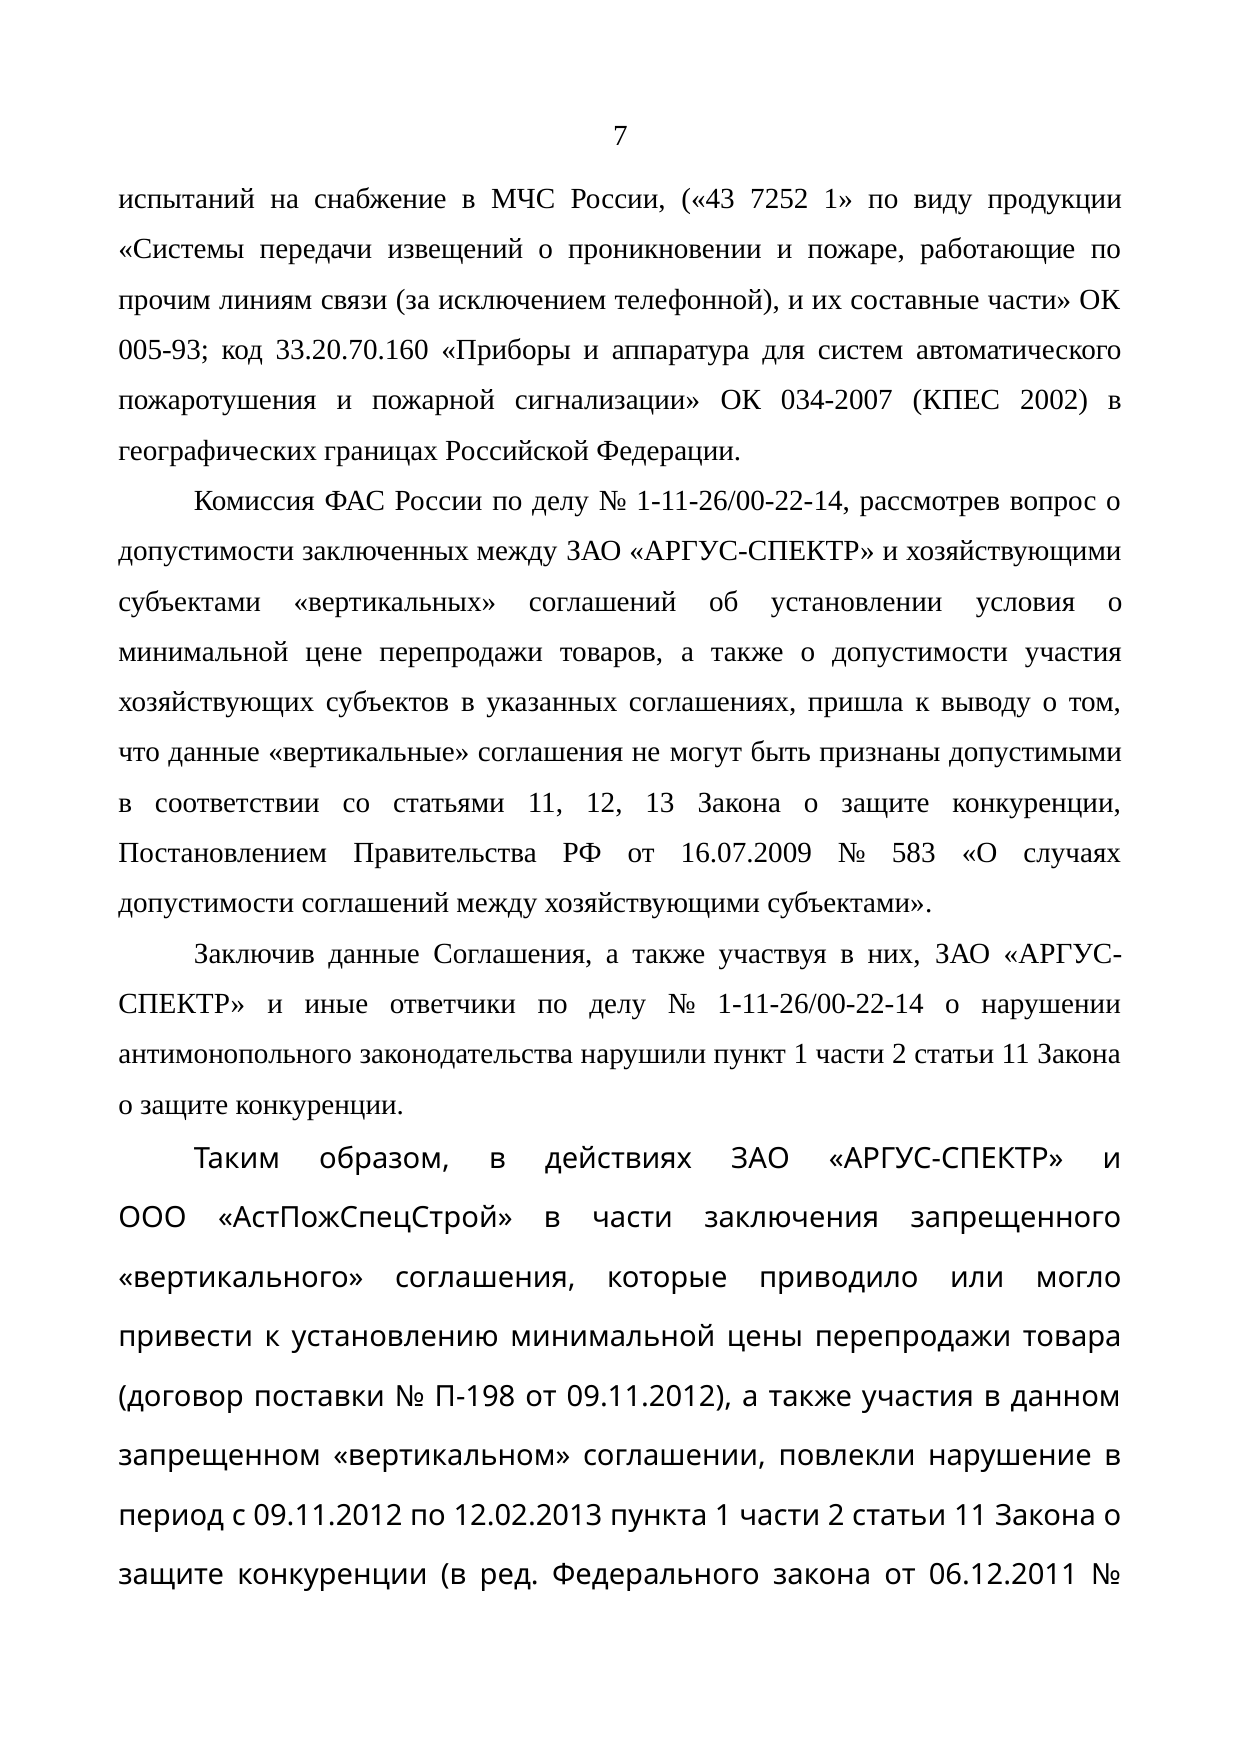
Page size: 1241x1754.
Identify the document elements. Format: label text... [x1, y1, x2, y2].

text Комиссия ФАС России по делу № 1-11-26/00-22-14, рассмотрев вопрос о допустимости заключенных между ЗАО «АРГУС-СПЕКТР» и хозяйствующими субъектами «вертикальных» соглашений об установлении условия о минимальной цене перепродажи товаров, а также о допустимости участия хозяйствующих субъектов в указанных соглашениях, пришла к выводу о том, что данные «вертикальные» соглашения не могут быть признаны допустимыми в соответствии со статьями 11, 12, 13 Закона о защите конкуренции, Постановлением Правительства РФ от 16.07.2009 № 583 «О случаях допустимости соглашений между хозяйствующими субъектами». [118, 483, 1122, 919]
text Заключив данные Соглашения, а также участвуя в них, ЗАО «АРГУС-СПЕКТР» и иные ответчики по делу № 1-11-26/00-22-14 о нарушении антимонопольного законодательства нарушили пункт 1 части 2 статьи 11 Закона о защите конкуренции. [118, 936, 1122, 1120]
text Таким образом, в действиях ЗАО «АРГУС-СПЕКТР» и ООО «АстПожСпецСтрой» в части заключения запрещенного «вертикального» соглашения, которые приводило или могло привести к установлению минимальной цены перепродажи товара (договор поставки № П-198 от 09.11.2012), а также участия в данном запрещенном «вертикальном» соглашении, повлекли нарушение в период с 09.11.2012 по 12.02.2013 пункта 1 части 2 статьи 11 Закона о защите конкуренции (в ред. Федерального закона от 06.12.2011 № [118, 1137, 1122, 1593]
list испытаний на снабжение в МЧС России, («43 7252 1» по виду продукции «Системы передачи извещений о проникновении и пожаре, работающие по прочим линиям связи (за исключением телефонной), и их составные части» ОК 005-93; код 33.20.70.160 «Приборы и аппаратура для систем автоматического пожаротушения и пожарной сигнализации» ОК 034-2007 (КПЕС 2002) в географических границах Российской Федерации. [118, 181, 1122, 466]
